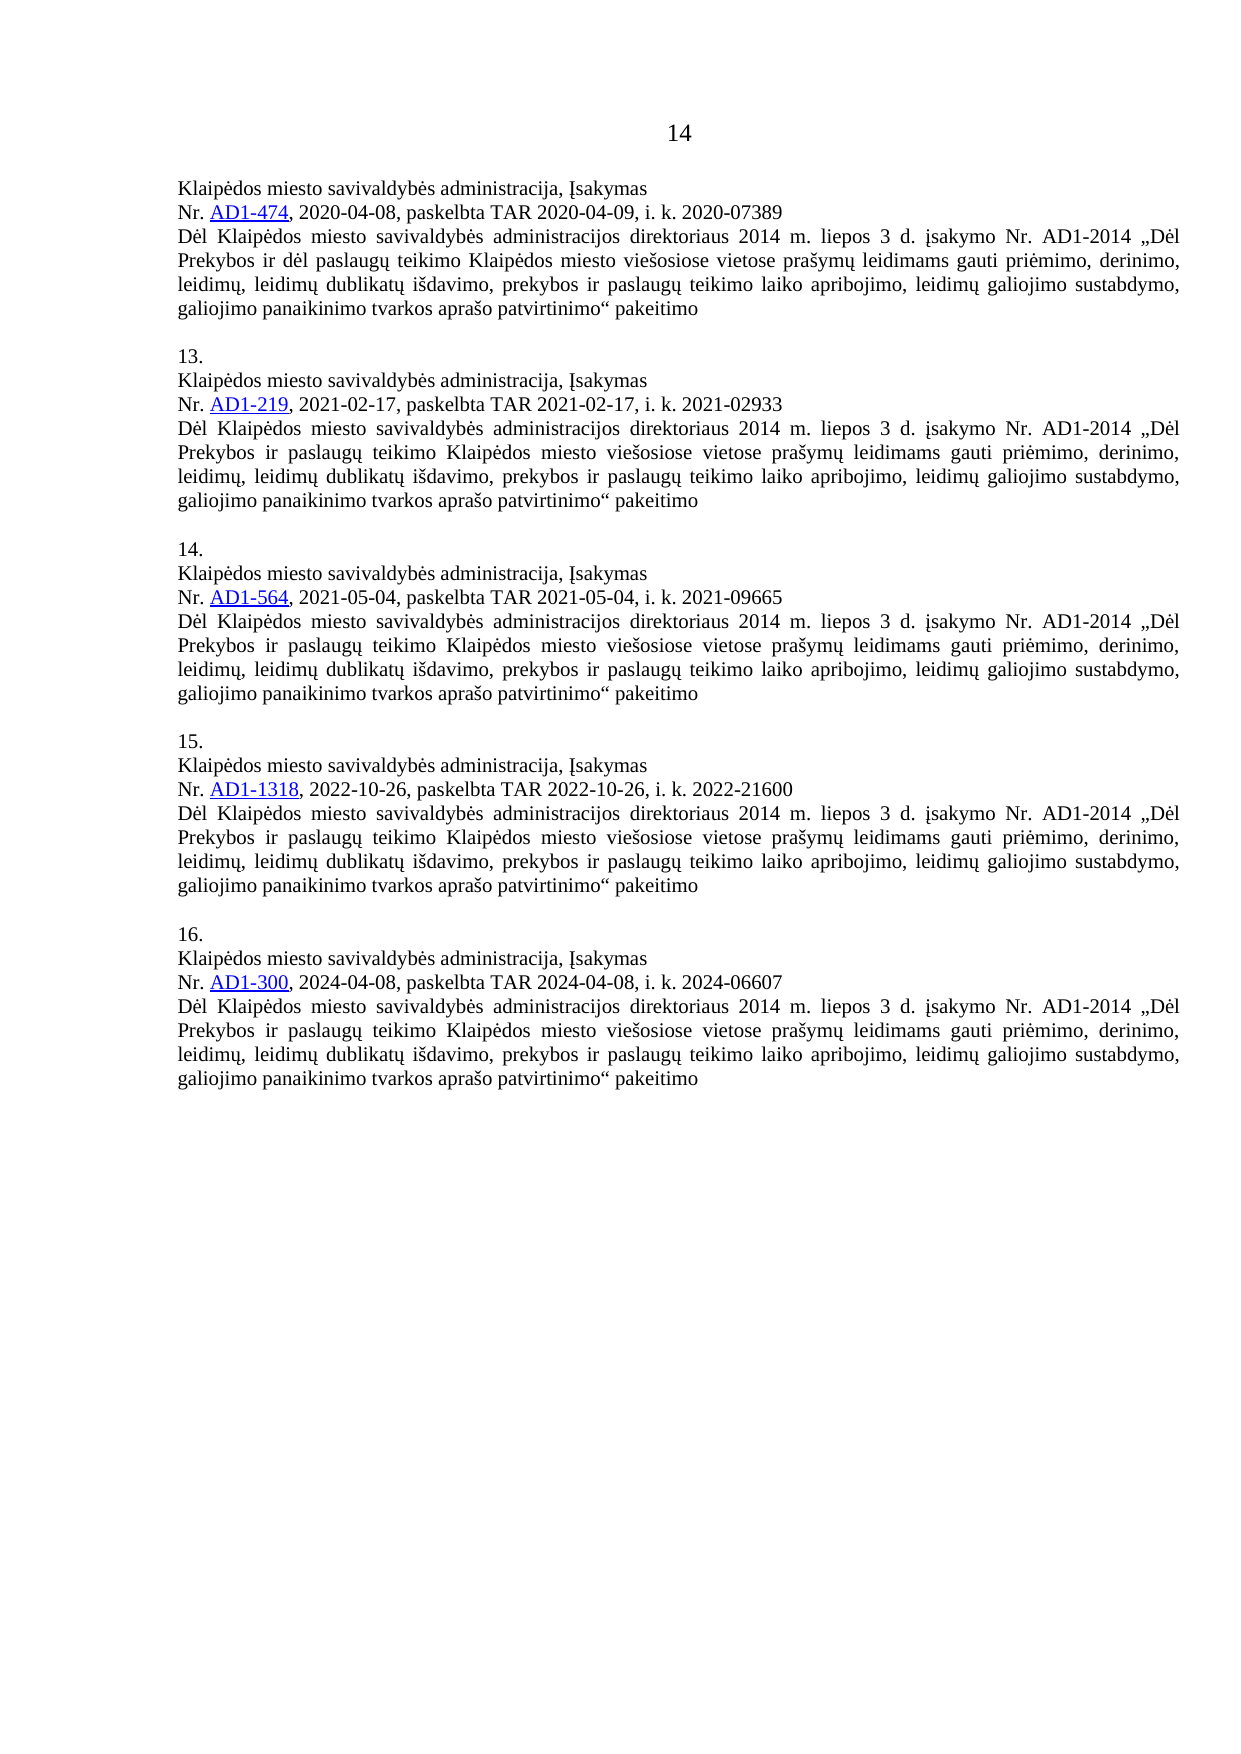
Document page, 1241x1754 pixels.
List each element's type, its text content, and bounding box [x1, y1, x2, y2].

text Nr. AD1-219, 2021-02-17, paskelbta TAR 2021-02-17, i. k. 2021-02933 [177, 392, 1181, 416]
text 13. [177, 344, 1181, 368]
text Klaipėdos miesto savivaldybės administracija, Įsakymas [177, 946, 1181, 970]
text Klaipėdos miesto savivaldybės administracija, Įsakymas [177, 368, 1181, 392]
text Nr. AD1-1318, 2022-10-26, paskelbta TAR 2022-10-26, i. k. 2022-21600 [177, 777, 1181, 801]
text Nr. AD1-474, 2020-04-08, paskelbta TAR 2020-04-09, i. k. 2020-07389 [177, 200, 1181, 224]
text Klaipėdos miesto savivaldybės administracija, Įsakymas [177, 753, 1181, 777]
text Dėl Klaipėdos miesto savivaldybės administracijos direktoriaus 2014 m. liepos 3 d. įsakymo Nr. AD1-2014 „Dėl Prekybos ir paslaugų teikimo Klaipėdos miesto viešosiose vietose prašymų leidimams gauti priėmimo, derinimo, leidimų, leidimų dublikatų išdavimo, prekybos ir paslaugų teikimo laiko apribojimo, leidimų galiojimo sustabdymo, galiojimo panaikinimo tvarkos aprašo patvirtinimo“ pakeitimo [177, 994, 1181, 1090]
text Dėl Klaipėdos miesto savivaldybės administracijos direktoriaus 2014 m. liepos 3 d. įsakymo Nr. AD1-2014 „Dėl Prekybos ir dėl paslaugų teikimo Klaipėdos miesto viešosiose vietose prašymų leidimams gauti priėmimo, derinimo, leidimų, leidimų dublikatų išdavimo, prekybos ir paslaugų teikimo laiko apribojimo, leidimų galiojimo sustabdymo, galiojimo panaikinimo tvarkos aprašo patvirtinimo“ pakeitimo [177, 224, 1181, 320]
text Dėl Klaipėdos miesto savivaldybės administracijos direktoriaus 2014 m. liepos 3 d. įsakymo Nr. AD1-2014 „Dėl Prekybos ir paslaugų teikimo Klaipėdos miesto viešosiose vietose prašymų leidimams gauti priėmimo, derinimo, leidimų, leidimų dublikatų išdavimo, prekybos ir paslaugų teikimo laiko apribojimo, leidimų galiojimo sustabdymo, galiojimo panaikinimo tvarkos aprašo patvirtinimo“ pakeitimo [177, 801, 1181, 897]
text Dėl Klaipėdos miesto savivaldybės administracijos direktoriaus 2014 m. liepos 3 d. įsakymo Nr. AD1-2014 „Dėl Prekybos ir paslaugų teikimo Klaipėdos miesto viešosiose vietose prašymų leidimams gauti priėmimo, derinimo, leidimų, leidimų dublikatų išdavimo, prekybos ir paslaugų teikimo laiko apribojimo, leidimų galiojimo sustabdymo, galiojimo panaikinimo tvarkos aprašo patvirtinimo“ pakeitimo [177, 416, 1181, 512]
text 14. [177, 537, 1181, 561]
text Klaipėdos miesto savivaldybės administracija, Įsakymas [177, 176, 1181, 200]
text 15. [177, 729, 1181, 753]
text Klaipėdos miesto savivaldybės administracija, Įsakymas [177, 561, 1181, 585]
text Nr. AD1-564, 2021-05-04, paskelbta TAR 2021-05-04, i. k. 2021-09665 [177, 585, 1181, 609]
text Dėl Klaipėdos miesto savivaldybės administracijos direktoriaus 2014 m. liepos 3 d. įsakymo Nr. AD1-2014 „Dėl Prekybos ir paslaugų teikimo Klaipėdos miesto viešosiose vietose prašymų leidimams gauti priėmimo, derinimo, leidimų, leidimų dublikatų išdavimo, prekybos ir paslaugų teikimo laiko apribojimo, leidimų galiojimo sustabdymo, galiojimo panaikinimo tvarkos aprašo patvirtinimo“ pakeitimo [177, 609, 1181, 705]
text 16. [177, 922, 1181, 946]
text Nr. AD1-300, 2024-04-08, paskelbta TAR 2024-04-08, i. k. 2024-06607 [177, 970, 1181, 994]
